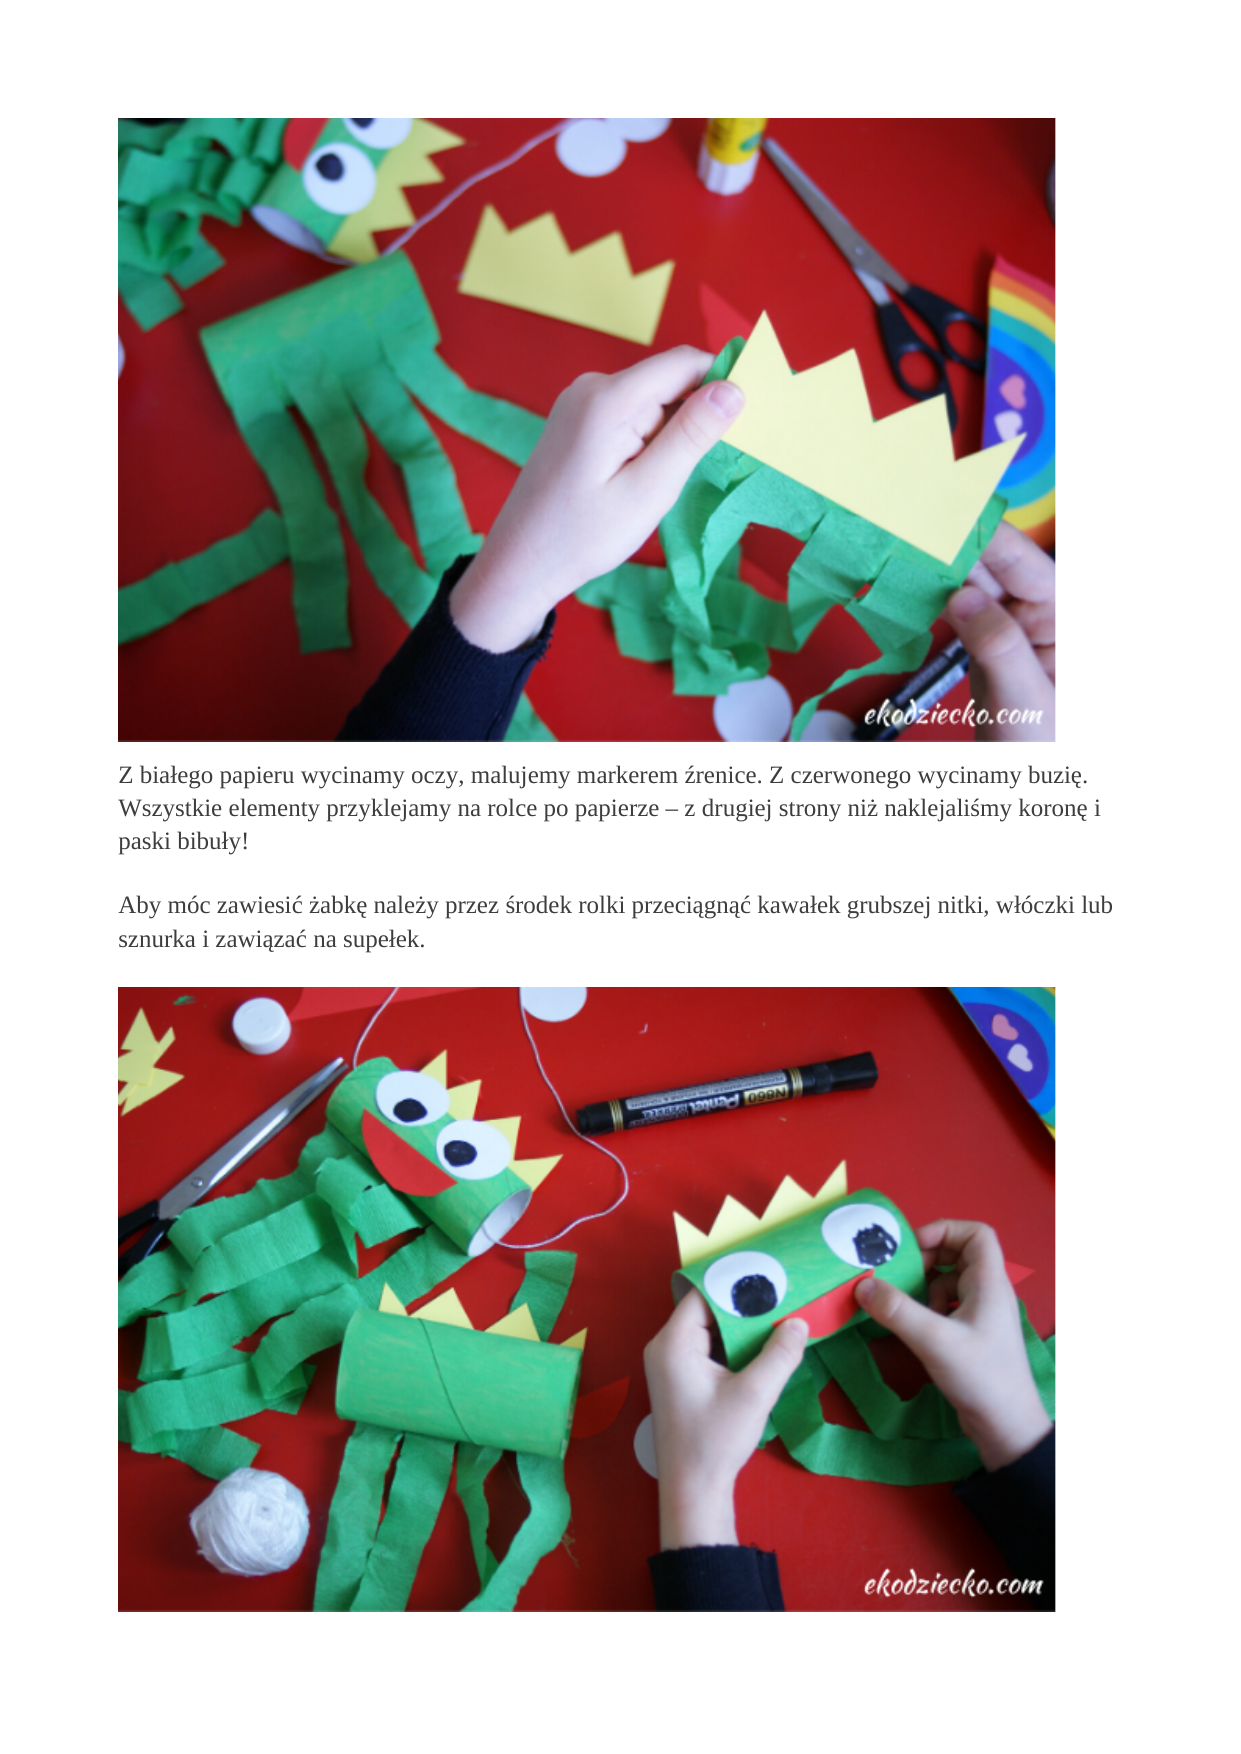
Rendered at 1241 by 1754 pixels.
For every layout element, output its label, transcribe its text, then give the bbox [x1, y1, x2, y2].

picture [118, 118, 1056, 742]
text Z białego papieru wycinamy oczy, malujemy markerem źrenice. Z czerwonego wycinamy buzię. Wszystkie elementy przyklejamy na rolce po papierze – z drugiej strony niż naklejaliśmy koronę i paski bibuły! [118, 760, 1122, 855]
text Aby móc zawiesić żabkę należy przez środek rolki przeciągnąć kawałek grubszej nitki, włóczki lub sznurka i zawiązać na supełek. [118, 891, 1122, 952]
picture [118, 987, 1056, 1612]
